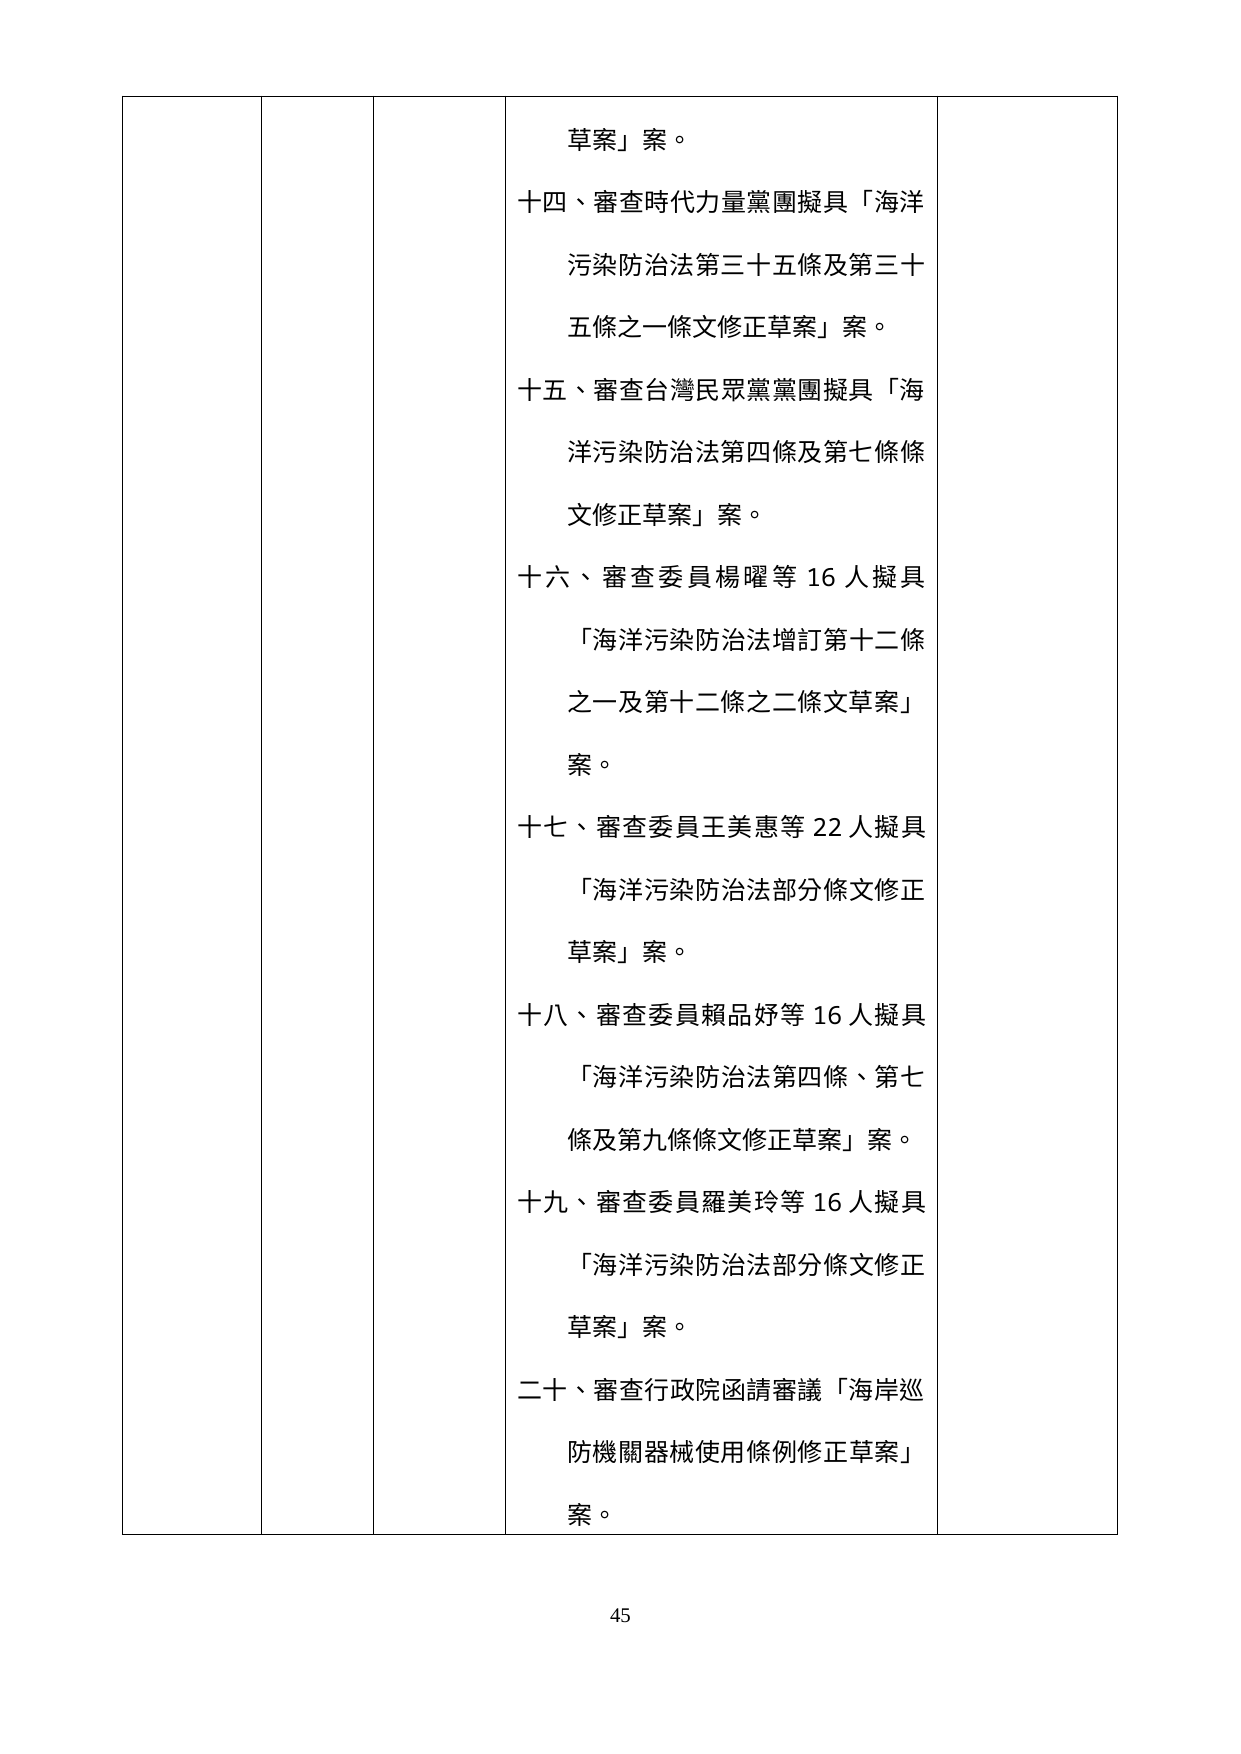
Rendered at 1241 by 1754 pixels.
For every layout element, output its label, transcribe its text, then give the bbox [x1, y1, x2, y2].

table_cell 草案」案。 十四、審查時代力量黨團擬具「海洋污染防治法第三十五條及第三十五條之一條文修正草案」案。 十五、審查台灣民眾黨黨團擬具「海洋污染防治法第四條及第七條條文修正草案」案。 十六、審查委員楊曜等16人擬具「海洋污染防治法增訂第十二條之一及第十二條之二條文草案」案。 十七、審查委員王美惠等22人擬具「海洋污染防治法部分條文修正草案」案。 十八、審查委員賴品妤等16人擬具「海洋污染防治法第四條、第七條及第九條條文修正草案」案。 十九、審查委員羅美玲等16人擬具「海洋污染防治法部分條文修正草案」案。 二十、審查行政院函請審議「海岸巡防機關器械使用條例修正草案」案。 [506, 97, 937, 1534]
table_cell [123, 97, 261, 1534]
table_cell [374, 97, 505, 1534]
table_cell [938, 97, 1117, 1534]
table_cell [262, 97, 373, 1534]
